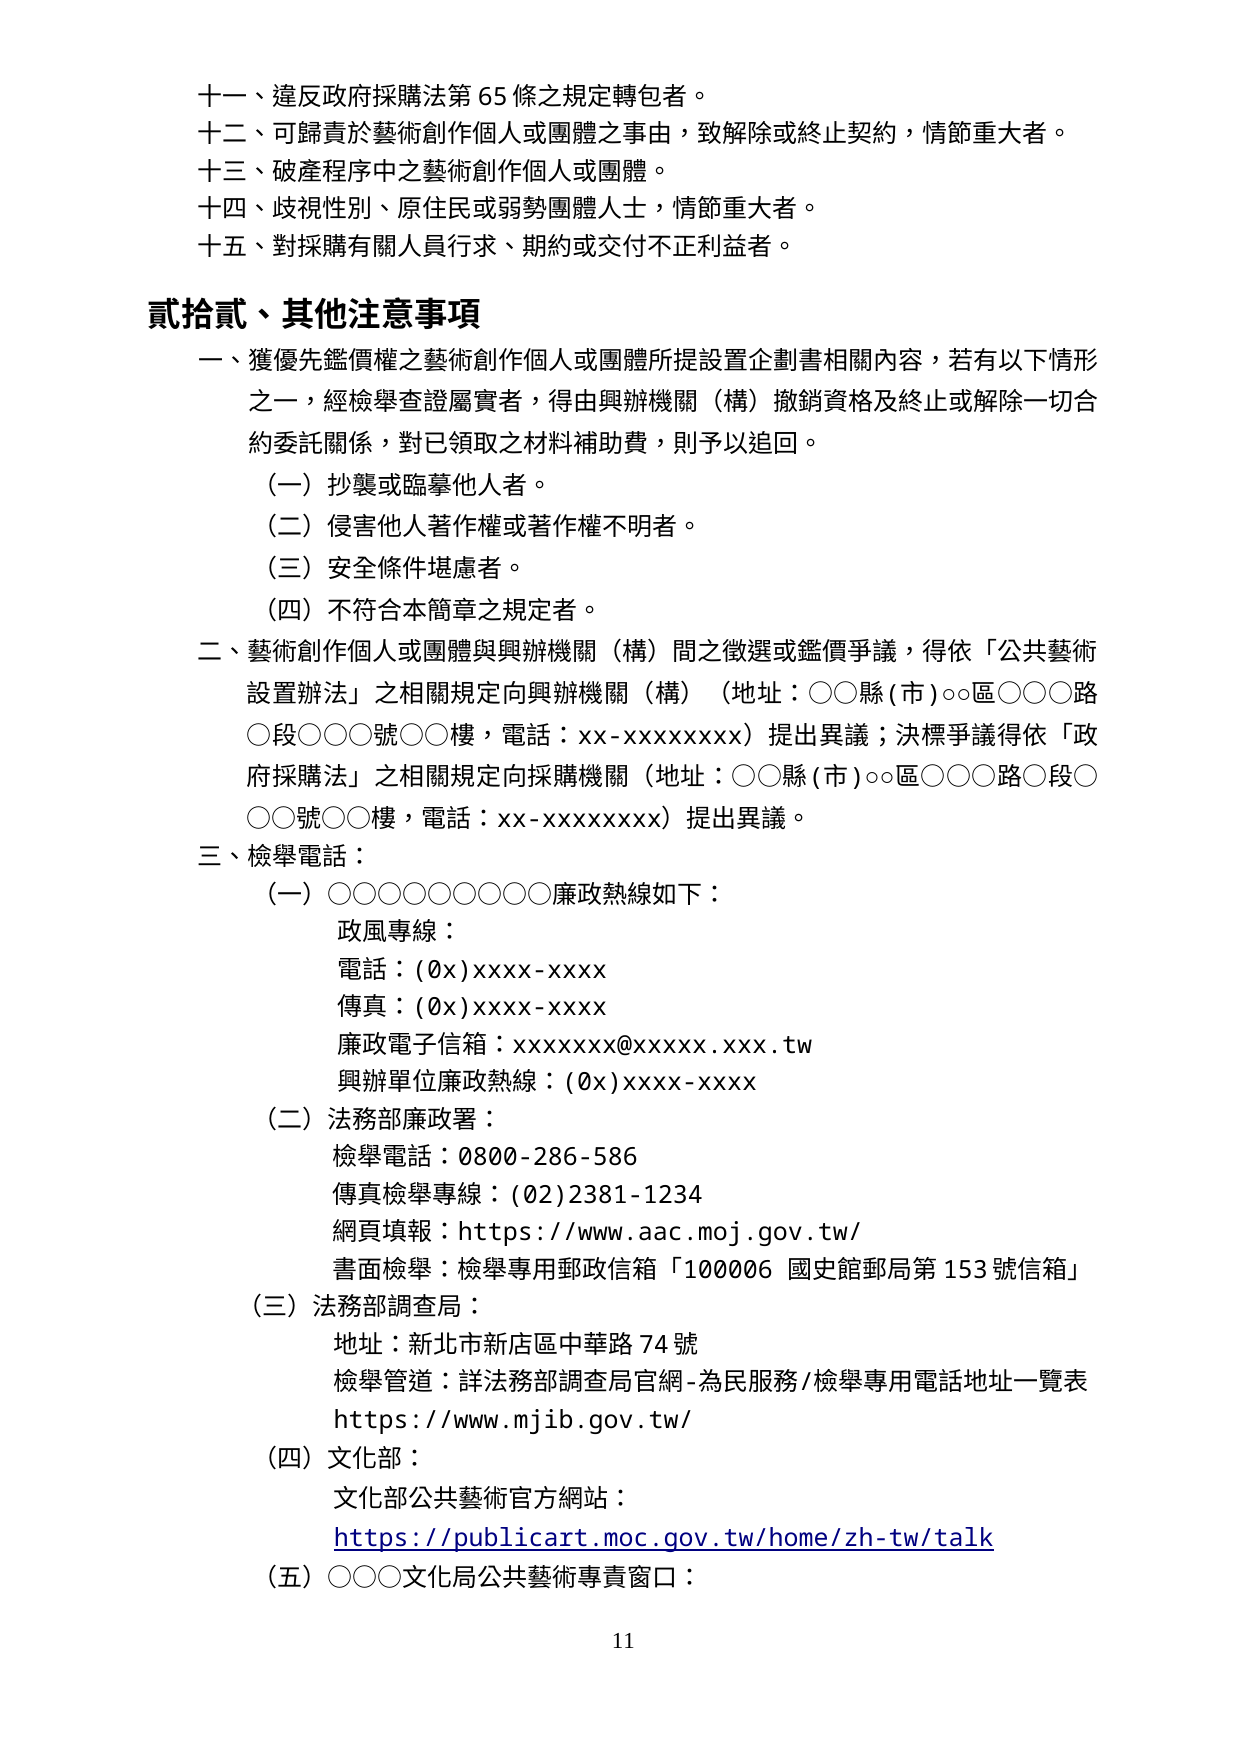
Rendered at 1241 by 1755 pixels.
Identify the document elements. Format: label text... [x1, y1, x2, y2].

text 政風專線： [187, 911, 1098, 948]
text （四）不符合本簡章之規定者。 [148, 586, 1098, 627]
text （一）抄襲或臨摹他人者。 [148, 461, 1098, 502]
text 十四、歧視性別、原住民或弱勢團體人士，情節重大者。 [148, 187, 1098, 225]
text https://publicart.moc.gov.tw/home/zh-tw/talk [198, 1515, 1098, 1554]
text （三）安全條件堪慮者。 [148, 544, 1098, 586]
text 十一、違反政府採購法第65條之規定轉包者。 [148, 75, 1098, 112]
text 網頁填報：https://www.aac.moj.gov.tw/ [148, 1211, 1098, 1248]
text 三、檢舉電話： [148, 836, 1098, 873]
text （二）法務部廉政署： [148, 1098, 1098, 1136]
text （三）法務部調查局： [148, 1286, 1098, 1323]
text 檢舉電話：0800-286-586 [148, 1136, 1098, 1173]
text 貳拾貳、其他注意事項 [148, 287, 1098, 336]
text （二）侵害他人著作權或著作權不明者。 [148, 502, 1098, 544]
text 檢舉管道：詳法務部調查局官網-為民服務/檢舉專用電話地址一覽表 [198, 1361, 1098, 1398]
text 二、藝術創作個人或團體與興辦機關（構）間之徵選或鑑價爭議，得依「公共藝術設置辦法」之相關規定向興辦機關（構）（地址：○○縣(市)○○區○○○路○段○○○號○○樓，電話：xx-xxxxxxxx）提出異議；決標爭議得依「政府採購法」之相關規定向採購機關（地址：○○縣(市)○○區○○○路○段○○○號○○樓，電話：xx-xxxxxxxx）提出異議。 [198, 627, 1098, 836]
text 傳真檢舉專線：(02)2381-1234 [148, 1173, 1098, 1211]
text 十五、對採購有關人員行求、期約或交付不正利益者。 [148, 225, 1098, 262]
text 興辦單位廉政熱線：(0x)xxxx-xxxx [187, 1061, 1098, 1098]
text （一）○○○○○○○○○廉政熱線如下： [148, 873, 1098, 911]
text 書面檢舉：檢舉專用郵政信箱「100006 國史館郵局第153號信箱」 [148, 1248, 1098, 1286]
text 傳真：(0x)xxxx-xxxx [187, 986, 1098, 1023]
text 十三、破產程序中之藝術創作個人或團體。 [148, 150, 1098, 187]
text 一、獲優先鑑價權之藝術創作個人或團體所提設置企劃書相關內容，若有以下情形之一，經檢舉查證屬實者，得由興辦機關（構）撤銷資格及終止或解除一切合約委託關係，對已領取之材料補助費，則予以追回。 [198, 336, 1098, 461]
text 文化部公共藝術官方網站： [198, 1475, 1098, 1515]
text https://www.mjib.gov.tw/ [198, 1398, 1098, 1436]
text （四）文化部： [148, 1436, 1098, 1475]
text 電話：(0x)xxxx-xxxx [187, 948, 1098, 986]
text 十二、可歸責於藝術創作個人或團體之事由，致解除或終止契約，情節重大者。 [148, 112, 1098, 150]
text （五）○○○文化局公共藝術專責窗口： [148, 1554, 1098, 1594]
text 地址：新北市新店區中華路74號 [198, 1323, 1098, 1361]
text 廉政電子信箱：xxxxxxx@xxxxx.xxx.tw [187, 1023, 1098, 1061]
